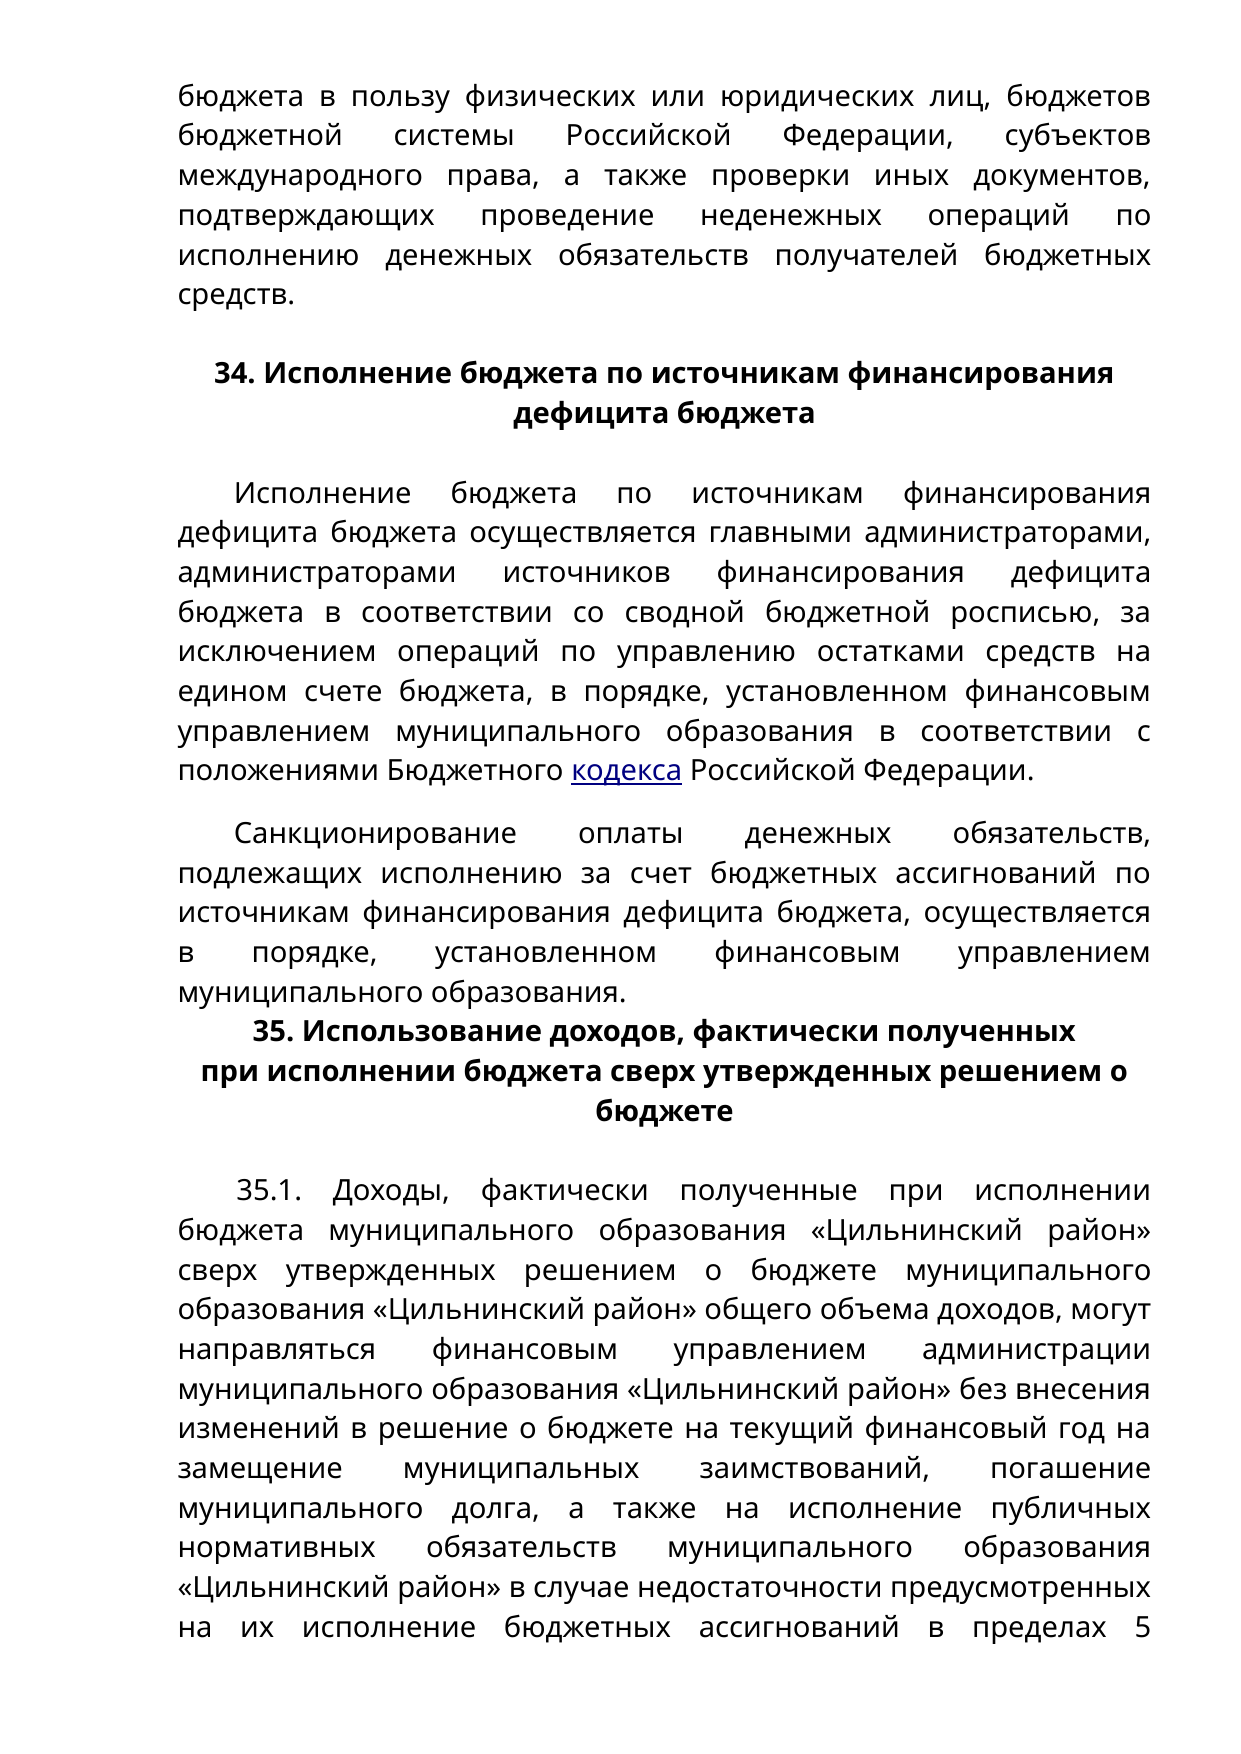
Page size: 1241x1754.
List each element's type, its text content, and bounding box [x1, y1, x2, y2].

title 35. Использование доходов, фактически полученных [177, 1011, 1152, 1050]
text Исполнение бюджета по источникам финансирования дефицита бюджета осуществляется главными администраторами, администраторами источников финансирования дефицита бюджета в соответствии со сводной бюджетной росписью, за исключением операций по управлению остатками средств на едином счете бюджета, в порядке, установленном финансовым управлением муниципального образования в соответствии с положениями Бюджетного кодекса Российской Федерации. [177, 472, 1152, 789]
title дефицита бюджета [177, 392, 1152, 432]
text бюджета в пользу физических или юридических лиц, бюджетов бюджетной системы Российской Федерации, субъектов международного права, а также проверки иных документов, подтверждающих проведение неденежных операций по исполнению денежных обязательств получателей бюджетных средств. [177, 75, 1152, 313]
title 34. Исполнение бюджета по источникам финансирования [177, 353, 1152, 392]
title при исполнении бюджета сверх утвержденных решением о бюджете [177, 1050, 1152, 1130]
text 35.1. Доходы, фактически полученные при исполнении бюджета муниципального образования «Цильнинский район» сверх утвержденных решением о бюджете муниципального образования «Цильнинский район» общего объема доходов, могут направляться финансовым управлением администрации муниципального образования «Цильнинский район» без внесения изменений в решение о бюджете на текущий финансовый год на замещение муниципальных заимствований, погашение муниципального долга, а также на исполнение публичных нормативных обязательств муниципального образования «Цильнинский район» в случае недостаточности предусмотренных на их исполнение бюджетных ассигнований в пределах 5 [177, 1169, 1152, 1646]
text Санкционирование оплаты денежных обязательств, подлежащих исполнению за счет бюджетных ассигнований по источникам финансирования дефицита бюджета, осуществляется в порядке, установленном финансовым управлением муниципального образования. [177, 812, 1152, 1011]
